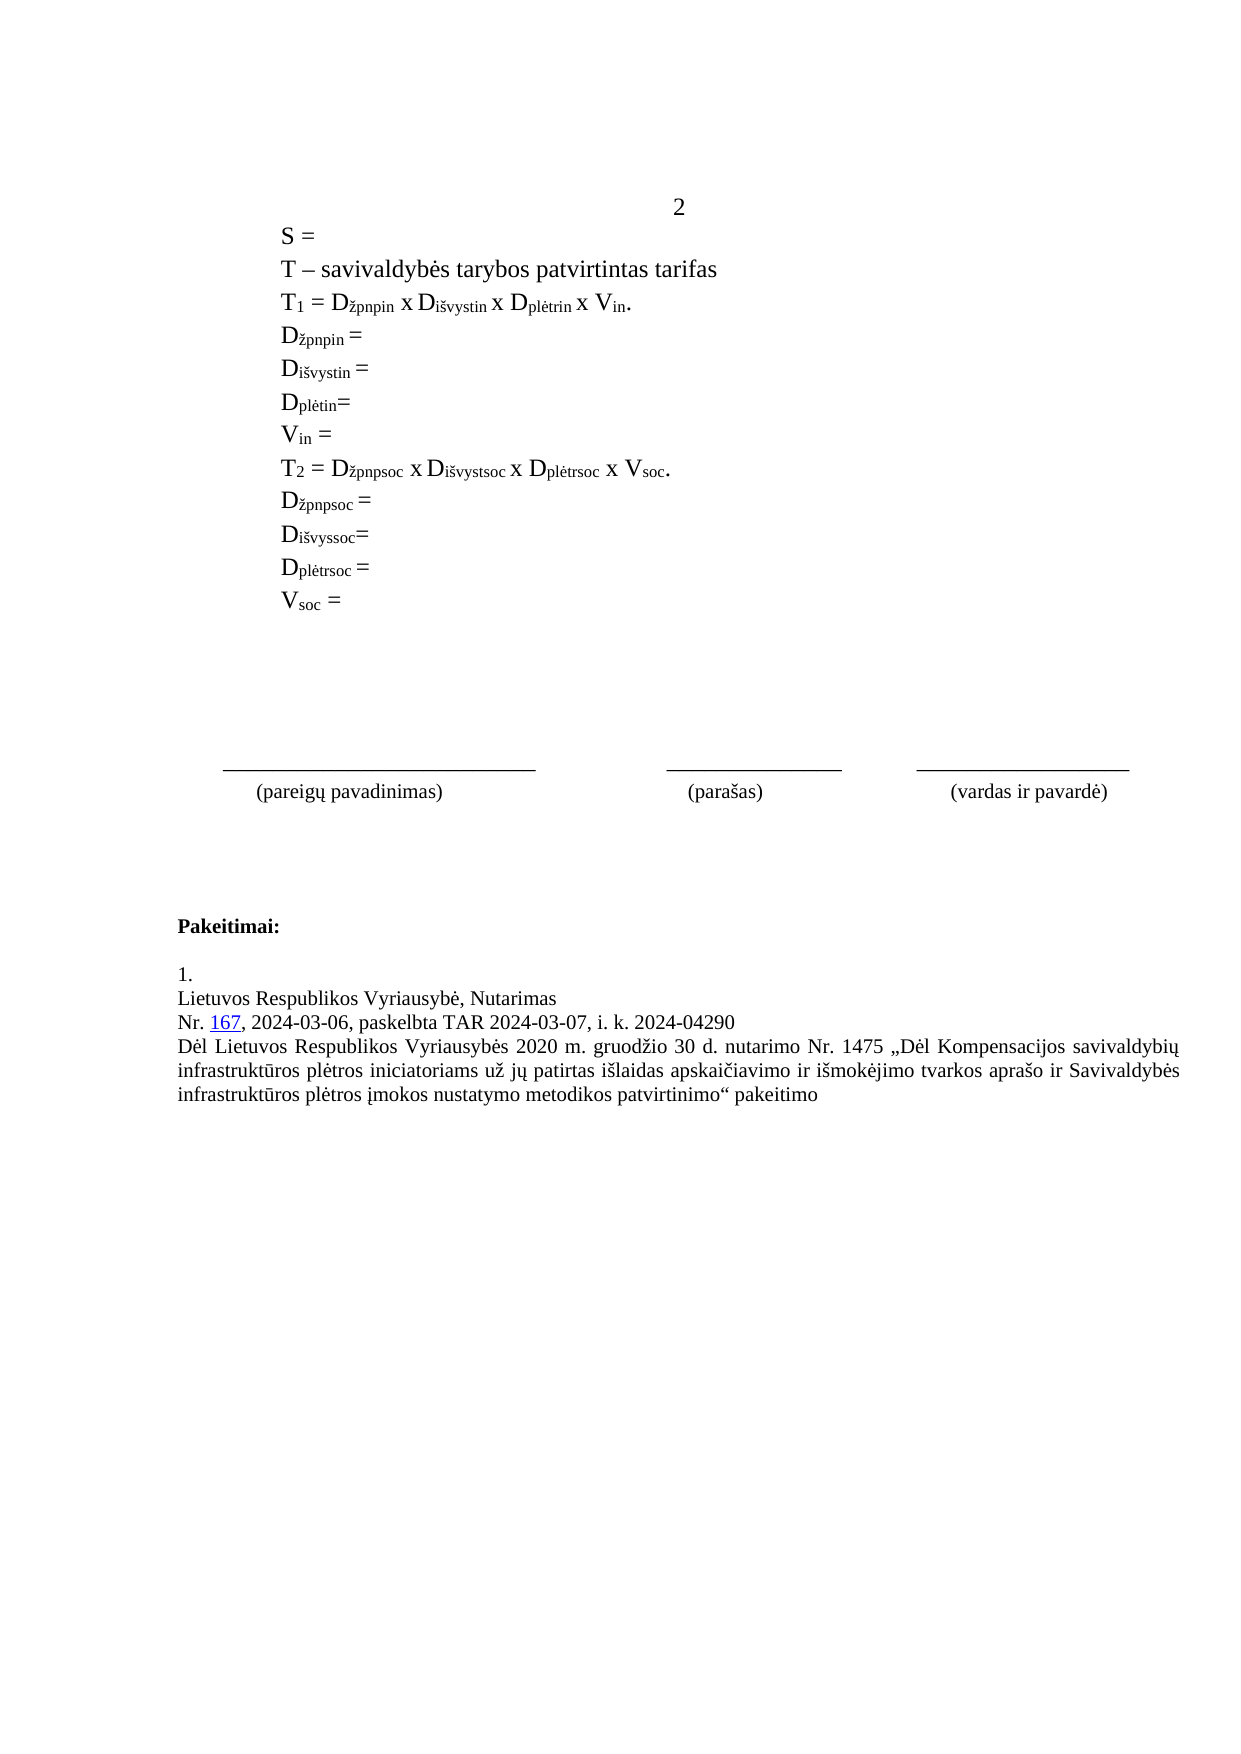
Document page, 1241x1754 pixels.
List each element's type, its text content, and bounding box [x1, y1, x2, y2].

text _________________________ ______________ _________________ [177, 746, 1181, 774]
text Vin = [177, 419, 1181, 448]
text Dišvyssoc= [177, 519, 1181, 547]
text Džpnpin = [177, 321, 1181, 349]
text Vsoc = [177, 585, 1181, 613]
text 1. [177, 962, 1181, 986]
text Nr. 167, 2024-03-06, paskelbta TAR 2024-03-07, i. k. 2024-04290 [177, 1010, 1181, 1034]
text Pakeitimai: [177, 913, 1181, 938]
text Lietuvos Respublikos Vyriausybė, Nutarimas [177, 986, 1181, 1010]
text Dplėtrsoc = [177, 552, 1181, 580]
text Džpnpsoc = [177, 486, 1181, 514]
text Dplėtin= [177, 387, 1181, 415]
text T1 = Džpnpin x Dišvystin x Dplėtrin x Vin. [177, 287, 1181, 316]
text T2 = Džpnpsoc x Dišvystsoc x Dplėtrsoc x Vsoc. [177, 453, 1181, 481]
text Dėl Lietuvos Respublikos Vyriausybės 2020 m. gruodžio 30 d. nutarimo Nr. 1475 „Dėl Kompensacijos savivaldybių infrastruktūros plėtros iniciatoriams už jų patirtas išlaidas apskaičiavimo ir išmokėjimo tvarkos aprašo ir Savivaldybės infrastruktūros plėtros įmokos nustatymo metodikos patvirtinimo“ pakeitimo [177, 1034, 1181, 1106]
text (pareigų pavadinimas) (parašas) (vardas ir pavardė) [177, 778, 1181, 803]
text Dišvystin = [177, 353, 1181, 382]
text S = [177, 221, 1181, 250]
text T – savivaldybės tarybos patvirtintas tarifas [177, 254, 1181, 283]
